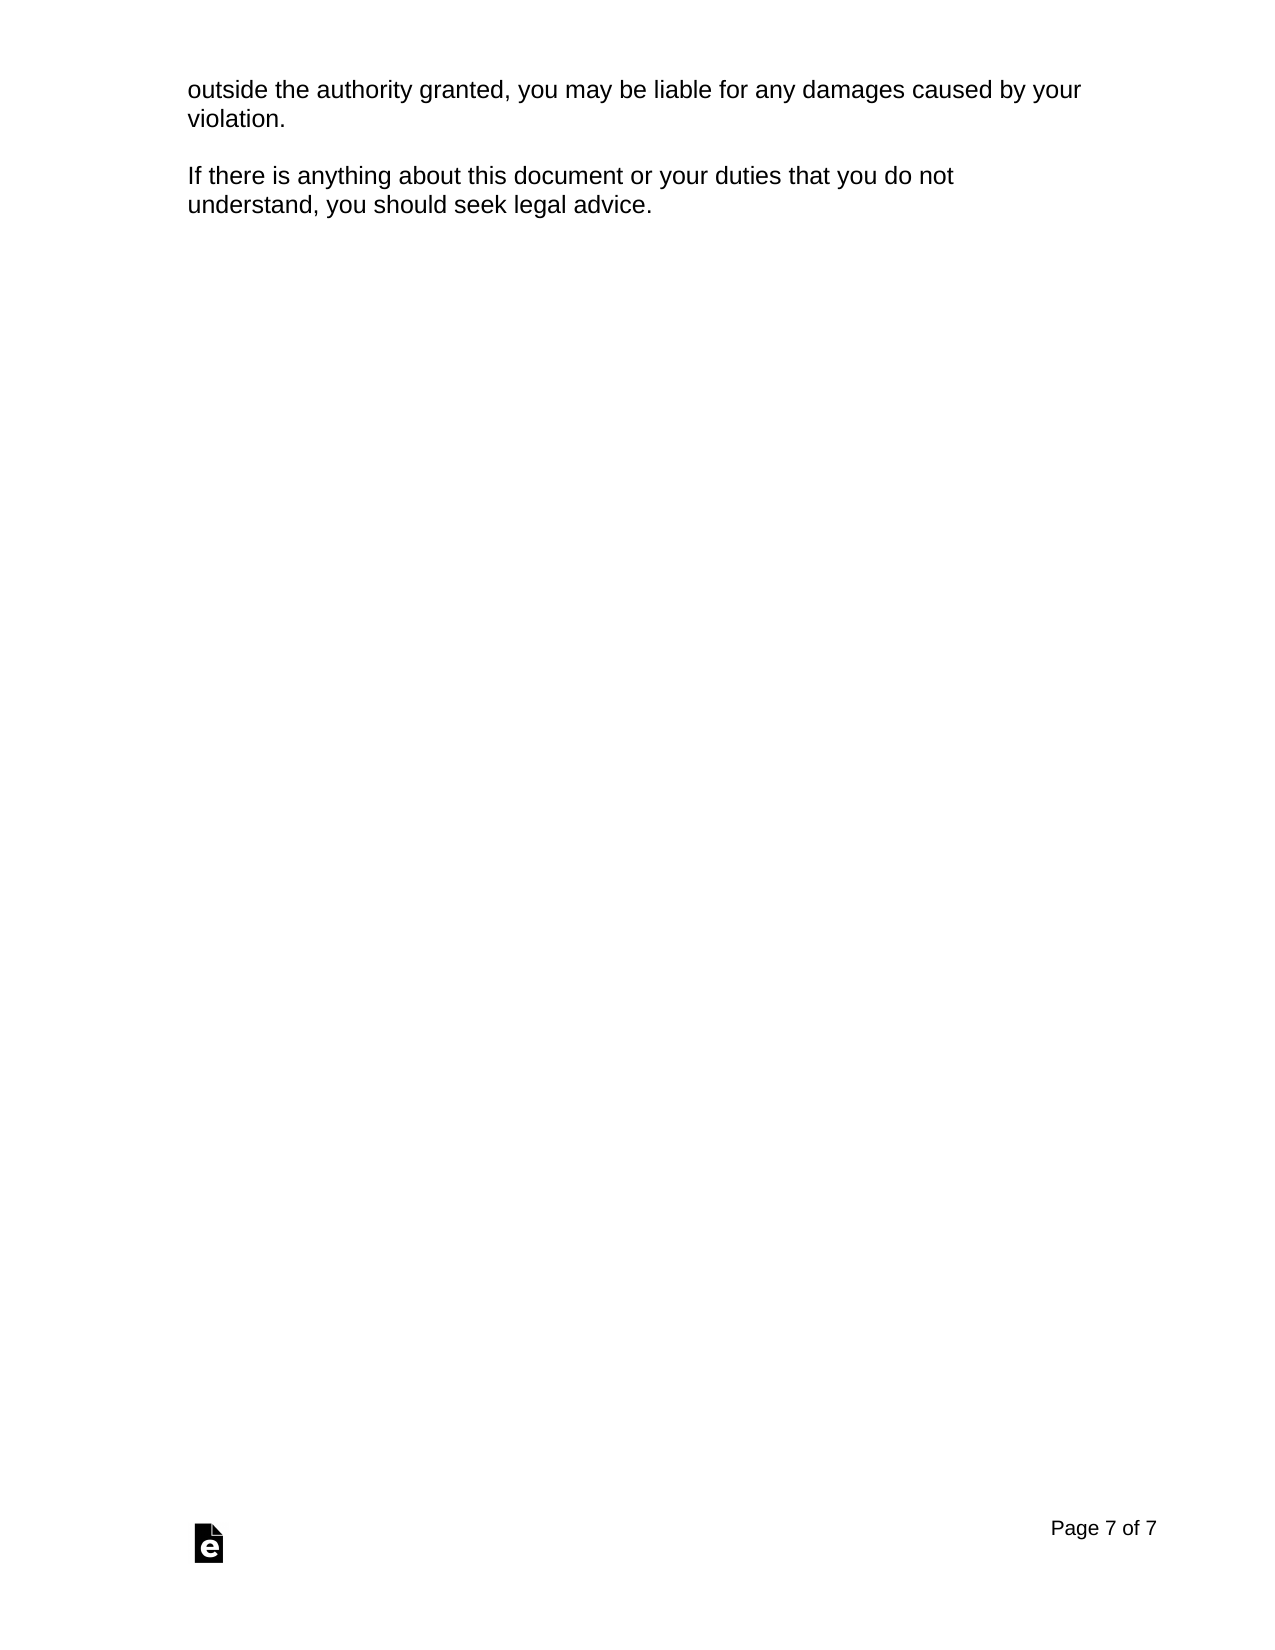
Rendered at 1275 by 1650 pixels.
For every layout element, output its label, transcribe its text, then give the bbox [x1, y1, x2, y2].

text outside the authority granted, you may be liable for any damages caused by your violation. [187, 75, 1087, 132]
text If there is anything about this document or your duties that you do not understand, you should seek legal advice. [187, 161, 1087, 219]
